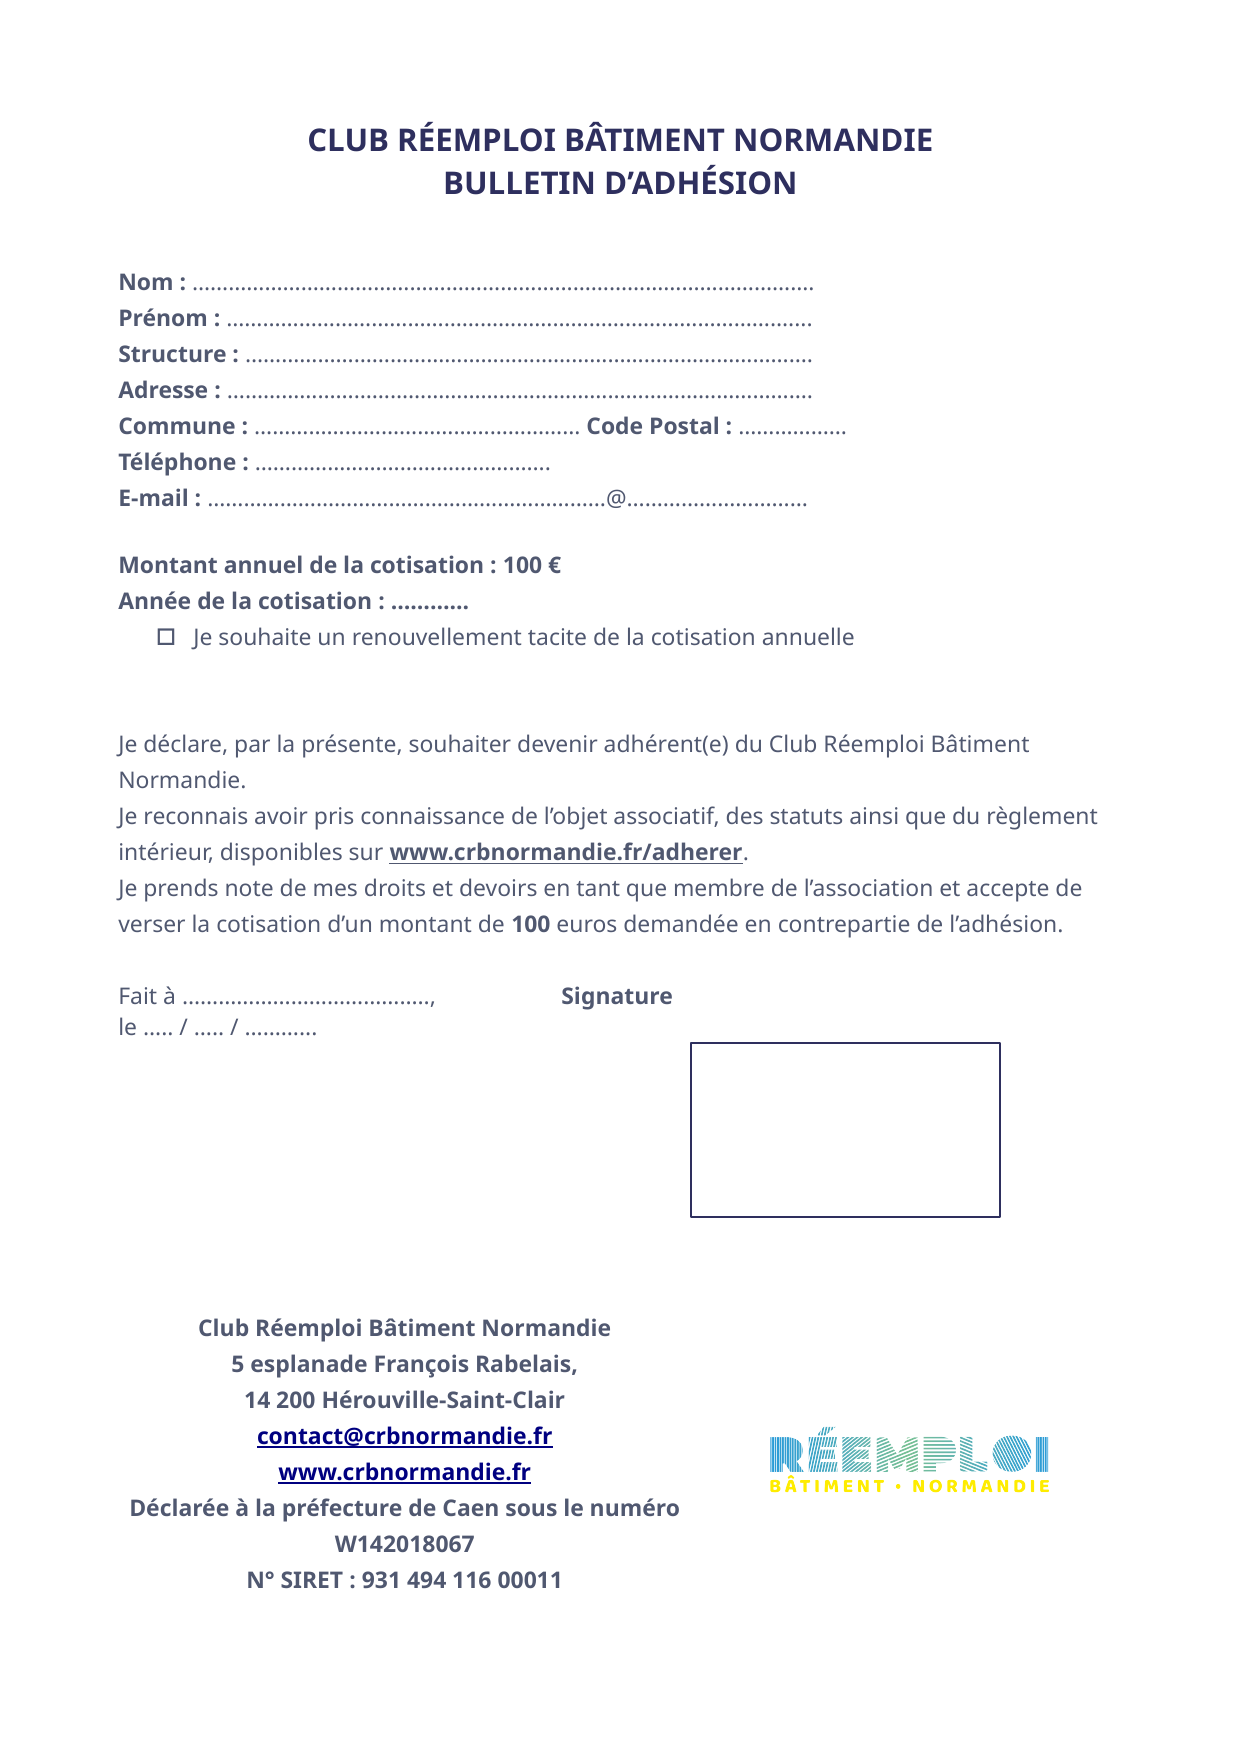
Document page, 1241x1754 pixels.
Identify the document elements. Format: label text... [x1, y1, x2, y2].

table_header [691, 1306, 1122, 1604]
text CLUB RÉEMPLOI BÂTIMENT NORMANDIE [118, 118, 1122, 161]
text le ….. / ….. / ………... [118, 1011, 1122, 1042]
list Je souhaite un renouvellement tacite de la cotisation annuelle [156, 621, 1122, 652]
text Année de la cotisation : ………... [118, 584, 1122, 616]
text Prénom : ………………………………………………………………………………….... [118, 302, 1122, 333]
picture [754, 1391, 1065, 1536]
text E-mail : …………………………………………………………@………………………… [118, 481, 1122, 513]
table_header Club Réemploi Bâtiment Normandie 5 esplanade François Rabelais, 14 200 Hérouville-Saint-Clair contact@crbnormandie.fr www.crbnormandie.fr Déclarée à la préfecture de Caen sous le numéro W142018067 N° SIRET : 931 494 116 00011 [118, 1306, 691, 1604]
text Je prends note de mes droits et devoirs en tant que membre de l’association et accepte de verser la cotisation d’un montant de 100 euros demandée en contrepartie de l’adhésion. [118, 872, 1122, 939]
text Nom : …………………………………………………………………………………………. [118, 266, 1122, 297]
text Fait à ………………………………….., Signature [118, 980, 1122, 1011]
text Adresse : ……………………………………………………………………………………. [118, 374, 1122, 405]
text Structure : …………………………………………………………………………………. [118, 338, 1122, 369]
text Je déclare, par la présente, souhaiter devenir adhérent(e) du Club Réemploi Bâtiment Normandie. [118, 728, 1122, 796]
text BULLETIN D’ADHÉSION [118, 161, 1122, 203]
text Téléphone : …………………………………………. [118, 446, 1122, 477]
text Commune : ……………………………………………… Code Postal : ……………… [118, 409, 1122, 441]
text Je reconnais avoir pris connaissance de l’objet associatif, des statuts ainsi que du règlement intérieur, disponibles sur www.crbnormandie.fr/adherer. [118, 800, 1122, 867]
text Montant annuel de la cotisation : 100 € [118, 549, 1122, 580]
